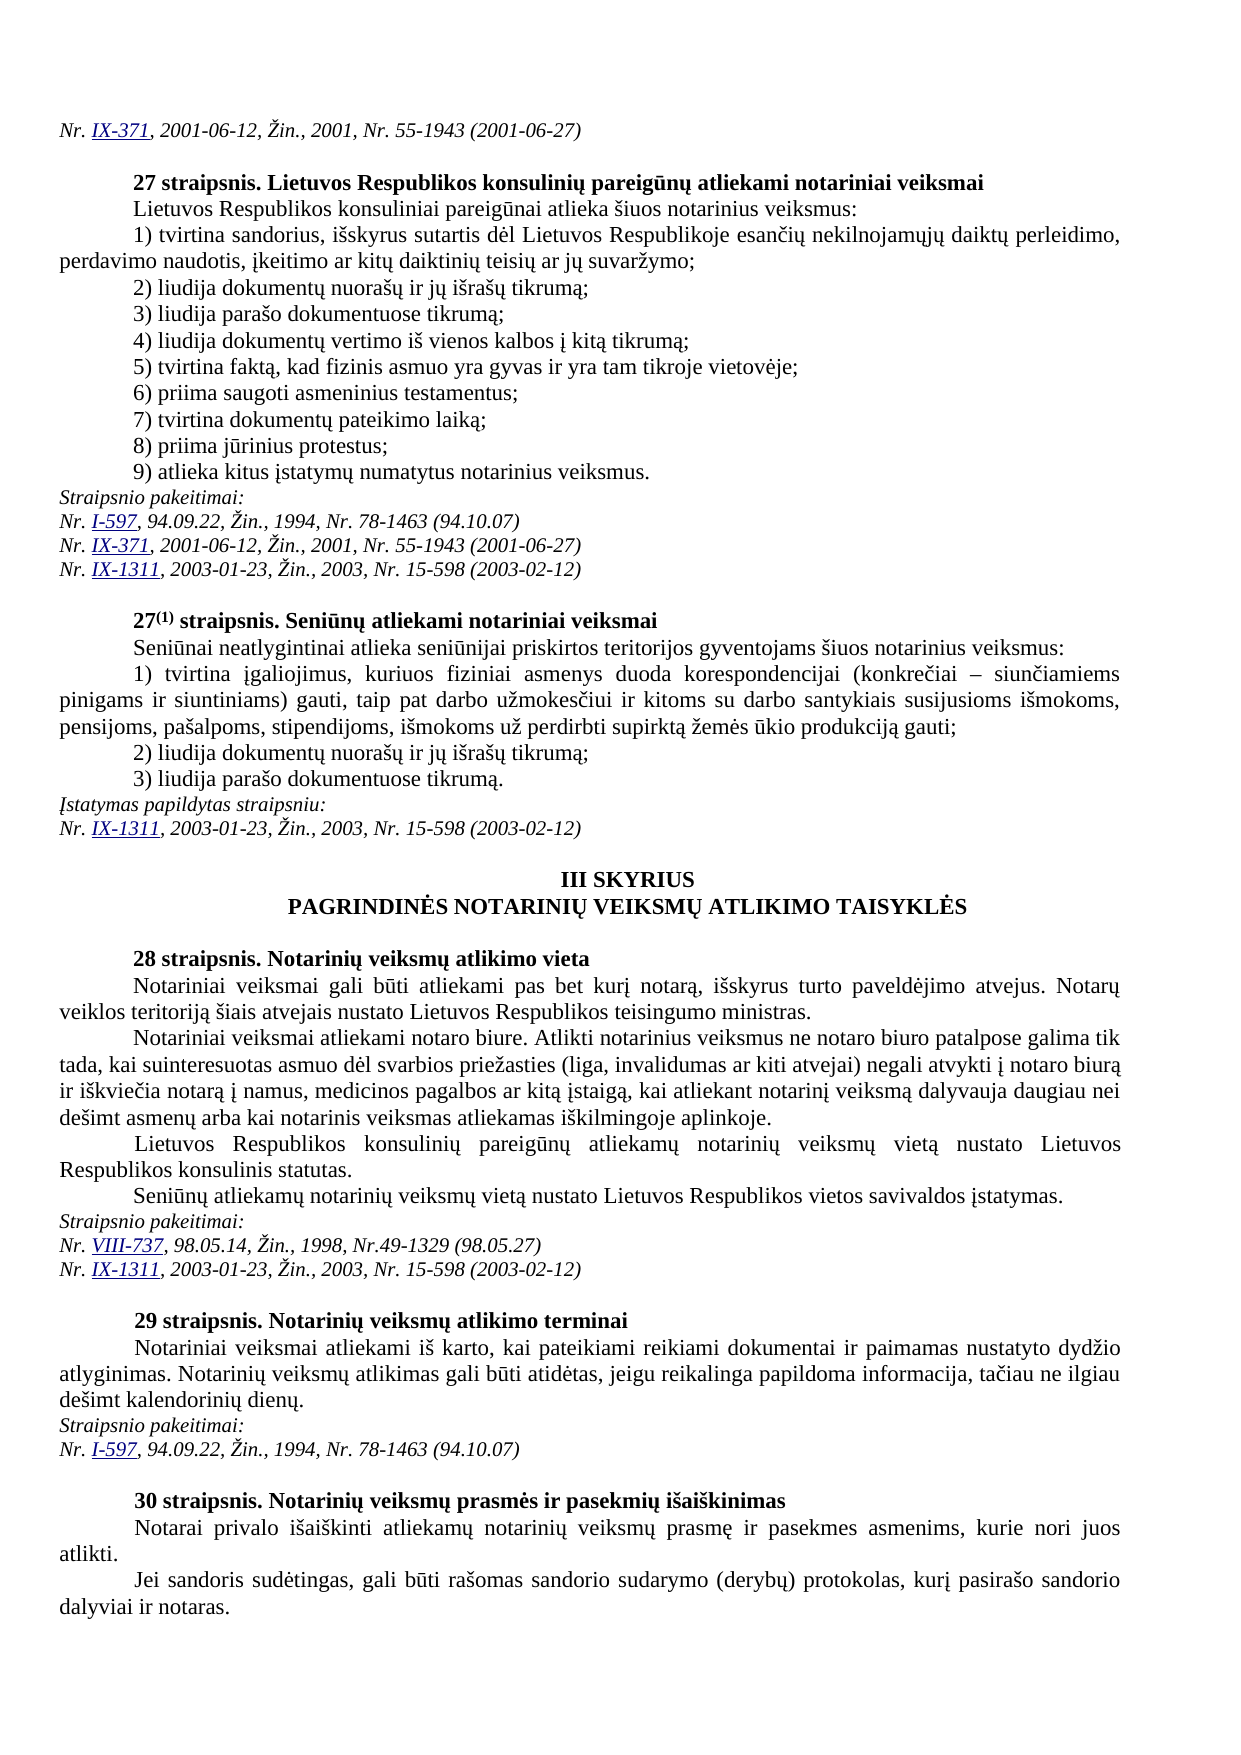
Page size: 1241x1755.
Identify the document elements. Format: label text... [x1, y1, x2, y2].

text Įstatymas papildytas straipsniu: [59, 792, 1122, 816]
text 8) priima jūrinius protestus; [59, 432, 1122, 458]
text Straipsnio pakeitimai: [59, 1413, 1122, 1437]
text Nr. IX-1311, 2003-01-23, Žin., 2003, Nr. 15-598 (2003-02-12) [59, 1257, 1122, 1281]
text Nr. I-597, 94.09.22, Žin., 1994, Nr. 78-1463 (94.10.07) [59, 509, 1122, 533]
text Notariniai veiksmai gali būti atliekami pas bet kurį notarą, išskyrus turto paveldėjimo atvejus. Notarų veiklos teritoriją šiais atvejais nustato Lietuvos Respublikos teisingumo ministras. [59, 972, 1122, 1024]
text 27(1) straipsnis. Seniūnų atliekami notariniai veiksmai [59, 607, 1122, 634]
text Lietuvos Respublikos konsulinių pareigūnų atliekamų notarinių veiksmų vietą nustato Lietuvos Respublikos konsulinis statutas. [59, 1130, 1122, 1183]
text Jei sandoris sudėtingas, gali būti rašomas sandorio sudarymo (derybų) protokolas, kurį pasirašo sandorio dalyviai ir notaras. [59, 1566, 1122, 1619]
text Nr. IX-1311, 2003-01-23, Žin., 2003, Nr. 15-598 (2003-02-12) [59, 816, 1122, 840]
text 30 straipsnis. Notarinių veiksmų prasmės ir pasekmių išaiškinimas [59, 1487, 1122, 1514]
text Lietuvos Respublikos konsuliniai pareigūnai atlieka šiuos notarinius veiksmus: [59, 195, 1122, 221]
text Notariniai veiksmai atliekami notaro biure. Atlikti notarinius veiksmus ne notaro biuro patalpose galima tik tada, kai suinteresuotas asmuo dėl svarbios priežasties (liga, invalidumas ar kiti atvejai) negali atvykti į notaro biurą ir iškviečia notarą į namus, medicinos pagalbos ar kitą įstaigą, kai atliekant notarinį veiksmą dalyvauja daugiau nei dešimt asmenų arba kai notarinis veiksmas atliekamas iškilmingoje aplinkoje. [59, 1024, 1122, 1130]
text 1) tvirtina įgaliojimus, kuriuos fiziniai asmenys duoda korespondencijai (konkrečiai – siunčiamiems pinigams ir siuntiniams) gauti, taip pat darbo užmokesčiui ir kitoms su darbo santykiais susijusioms išmokoms, pensijoms, pašalpoms, stipendijoms, išmokoms už perdirbti supirktą žemės ūkio produkciją gauti; [59, 660, 1122, 739]
text 29 straipsnis. Notarinių veiksmų atlikimo terminai [59, 1307, 1122, 1334]
text 28 straipsnis. Notarinių veiksmų atlikimo vieta [59, 945, 1122, 972]
text Nr. IX-371, 2001-06-12, Žin., 2001, Nr. 55-1943 (2001-06-27) [59, 533, 1122, 557]
text Notariniai veiksmai atliekami iš karto, kai pateikiami reikiami dokumentai ir paimamas nustatyto dydžio atlyginimas. Notarinių veiksmų atlikimas gali būti atidėtas, jeigu reikalinga papildoma informacija, tačiau ne ilgiau dešimt kalendorinių dienų. [59, 1334, 1122, 1413]
text III SKYRIUS [59, 866, 1122, 893]
text 3) liudija parašo dokumentuose tikrumą; [59, 300, 1122, 327]
text Seniūnai neatlygintinai atlieka seniūnijai priskirtos teritorijos gyventojams šiuos notarinius veiksmus: [59, 634, 1122, 660]
text 6) priima saugoti asmeninius testamentus; [59, 379, 1122, 406]
text 2) liudija dokumentų nuorašų ir jų išrašų tikrumą; [59, 274, 1122, 300]
text Notarai privalo išaiškinti atliekamų notarinių veiksmų prasmę ir pasekmes asmenims, kurie nori juos atlikti. [59, 1514, 1122, 1566]
text Straipsnio pakeitimai: [59, 1209, 1122, 1233]
text Straipsnio pakeitimai: [59, 485, 1122, 509]
text 4) liudija dokumentų vertimo iš vienos kalbos į kitą tikrumą; [59, 327, 1122, 353]
text Nr. IX-1311, 2003-01-23, Žin., 2003, Nr. 15-598 (2003-02-12) [59, 557, 1122, 581]
text Nr. I-597, 94.09.22, Žin., 1994, Nr. 78-1463 (94.10.07) [59, 1437, 1122, 1461]
text Nr. VIII-737, 98.05.14, Žin., 1998, Nr.49-1329 (98.05.27) [59, 1233, 1122, 1257]
text 3) liudija parašo dokumentuose tikrumą. [59, 766, 1122, 792]
text 27 straipsnis. Lietuvos Respublikos konsulinių pareigūnų atliekami notariniai veiksmai [59, 168, 1122, 195]
text 2) liudija dokumentų nuorašų ir jų išrašų tikrumą; [59, 739, 1122, 766]
text 7) tvirtina dokumentų pateikimo laiką; [59, 406, 1122, 432]
text Seniūnų atliekamų notarinių veiksmų vietą nustato Lietuvos Respublikos vietos savivaldos įstatymas. [59, 1183, 1122, 1209]
text 1) tvirtina sandorius, išskyrus sutartis dėl Lietuvos Respublikoje esančių nekilnojamųjų daiktų perleidimo, perdavimo naudotis, įkeitimo ar kitų daiktinių teisių ar jų suvaržymo; [59, 221, 1122, 274]
text 5) tvirtina faktą, kad fizinis asmuo yra gyvas ir yra tam tikroje vietovėje; [59, 353, 1122, 379]
text PAGRINDINĖS NOTARINIŲ VEIKSMŲ ATLIKIMO TAISYKLĖS [59, 893, 1122, 919]
text Nr. IX-371, 2001-06-12, Žin., 2001, Nr. 55-1943 (2001-06-27) [59, 118, 1122, 142]
text 9) atlieka kitus įstatymų numatytus notarinius veiksmus. [59, 458, 1122, 485]
